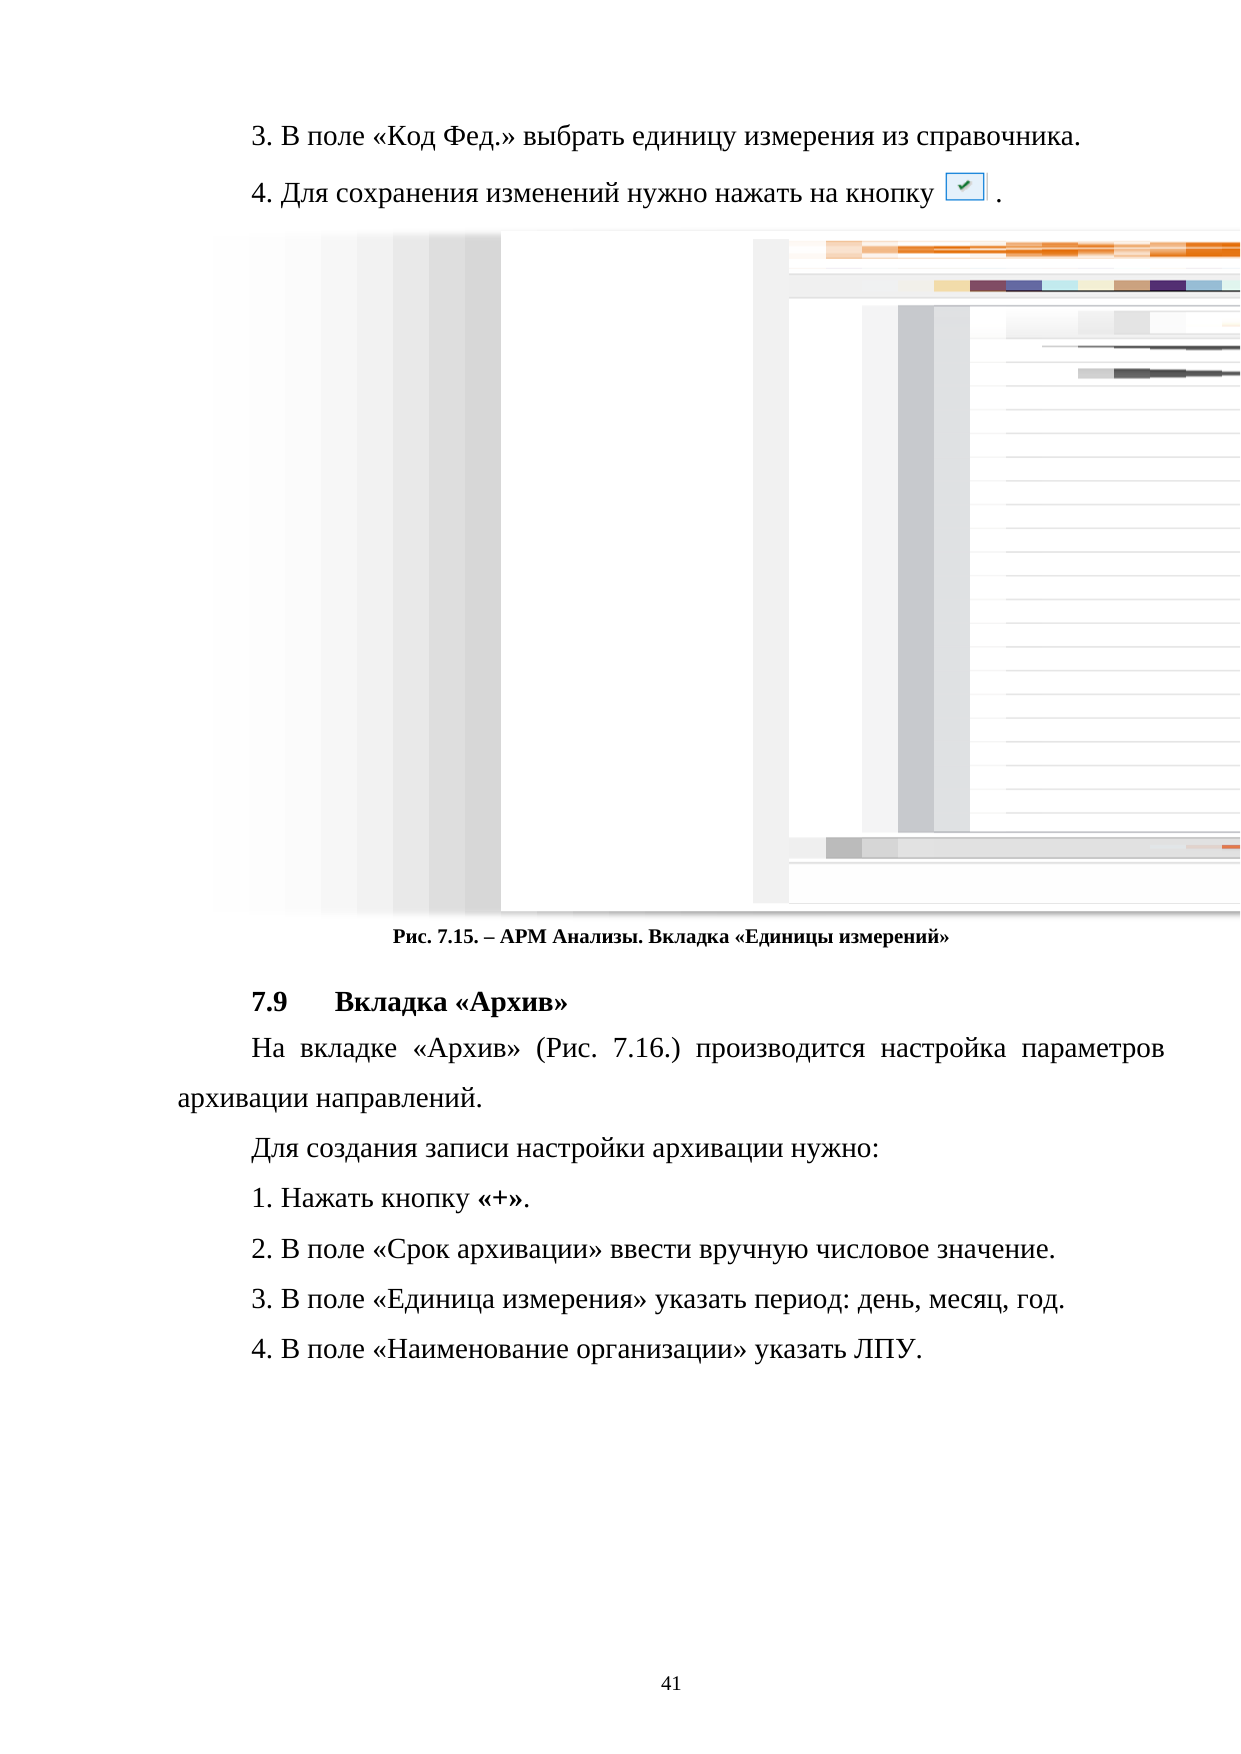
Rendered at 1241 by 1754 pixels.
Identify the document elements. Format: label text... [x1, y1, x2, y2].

list В поле «Код Фед.» выбрать единицу измерения из справочника. [177, 118, 1165, 152]
list В поле «Наименование организации» указать ЛПУ. [177, 1332, 1165, 1365]
text Для создания записи настройки архивации нужно: [177, 1130, 1165, 1164]
text На вкладке «Архив» (Рис. 7.16.) производится настройка параметров архивации направлений. [177, 1030, 1165, 1113]
picture [942, 168, 988, 203]
list Для сохранения изменений нужно нажать на кнопку . [177, 168, 1165, 209]
list В поле «Срок архивации» ввести вручную числовое значение. [177, 1231, 1165, 1264]
text Рис. 7.15. – АРМ Анализы. Вкладка «Единицы измерений» [177, 924, 1165, 948]
subtitle Вкладка «Архив» [177, 984, 1165, 1017]
list Нажать кнопку «+». [177, 1181, 1165, 1214]
list В поле «Единица измерения» указать период: день, месяц, год. [177, 1281, 1165, 1315]
picture [177, 225, 1241, 924]
